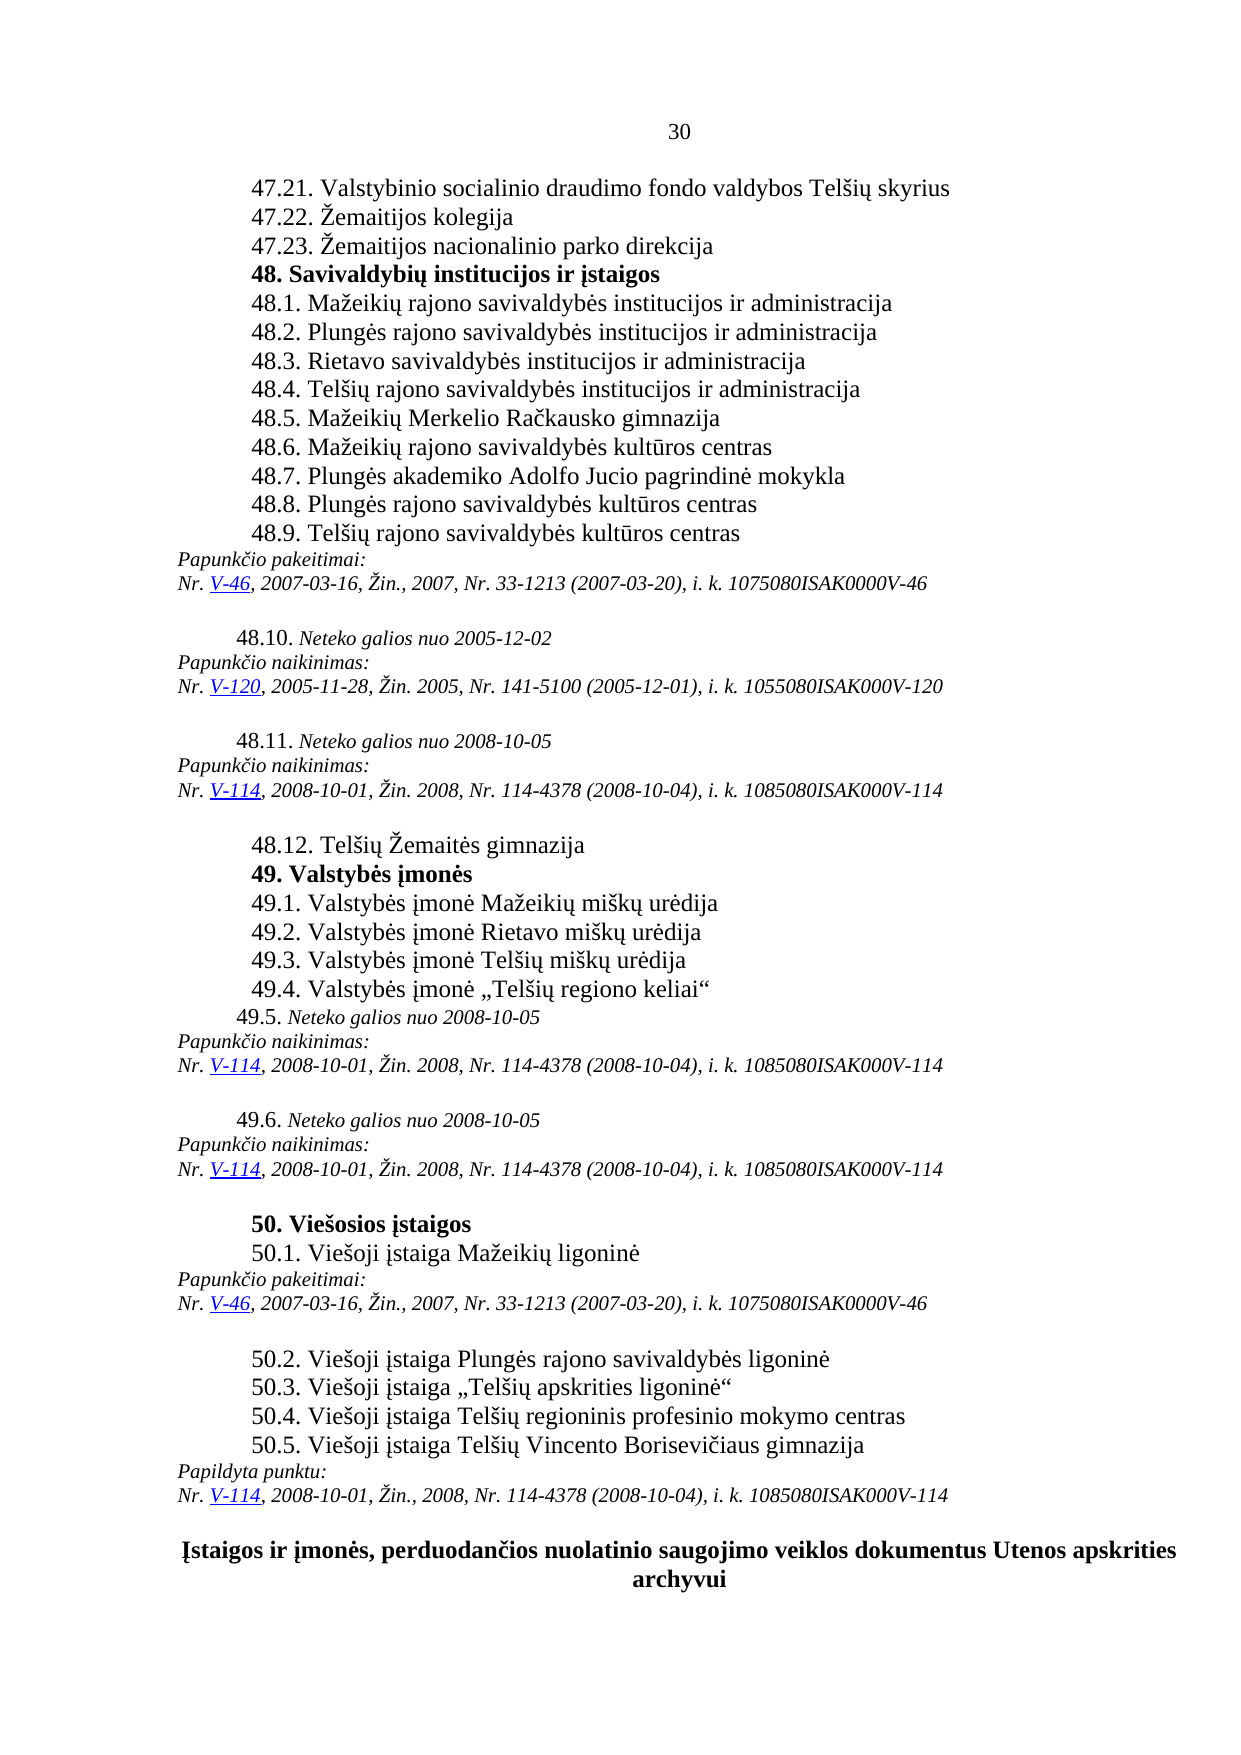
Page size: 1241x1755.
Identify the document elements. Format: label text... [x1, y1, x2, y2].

text 47.21. Valstybinio socialinio draudimo fondo valdybos Telšių skyrius [177, 173, 1181, 202]
text 48.11. Neteko galios nuo 2008-10-05 [177, 727, 1181, 753]
text Nr. V-114, 2008-10-01, Žin., 2008, Nr. 114-4378 (2008-10-04), i. k. 1085080ISAK000V-114 [177, 1483, 1181, 1507]
text 48. Savivaldybių institucijos ir įstaigos [177, 259, 1181, 288]
text 48.6. Mažeikių rajono savivaldybės kultūros centras [177, 432, 1181, 461]
text 48.8. Plungės rajono savivaldybės kultūros centras [177, 489, 1181, 518]
text Papunkčio pakeitimai: [177, 547, 1181, 571]
text Nr. V-46, 2007-03-16, Žin., 2007, Nr. 33-1213 (2007-03-20), i. k. 1075080ISAK0000V-46 [177, 571, 1181, 595]
text 50.2. Viešoji įstaiga Plungės rajono savivaldybės ligoninė [177, 1344, 1181, 1372]
text 48.5. Mažeikių Merkelio Račkausko gimnazija [177, 403, 1181, 432]
text Papunkčio naikinimas: [177, 1029, 1181, 1053]
text 48.1. Mažeikių rajono savivaldybės institucijos ir administracija [177, 288, 1181, 317]
text Nr. V-114, 2008-10-01, Žin. 2008, Nr. 114-4378 (2008-10-04), i. k. 1085080ISAK000V-114 [177, 777, 1181, 802]
text Nr. V-46, 2007-03-16, Žin., 2007, Nr. 33-1213 (2007-03-20), i. k. 1075080ISAK0000V-46 [177, 1291, 1181, 1315]
text Papunkčio naikinimas: [177, 650, 1181, 674]
text 50. Viešosios įstaigos [177, 1209, 1181, 1238]
text Papildyta punktu: [177, 1459, 1181, 1483]
text 47.22. Žemaitijos kolegija [177, 202, 1181, 231]
text Nr. V-114, 2008-10-01, Žin. 2008, Nr. 114-4378 (2008-10-04), i. k. 1085080ISAK000V-114 [177, 1053, 1181, 1077]
text 49.4. Valstybės įmonė „Telšių regiono keliai“ [177, 974, 1181, 1003]
text 48.9. Telšių rajono savivaldybės kultūros centras [177, 518, 1181, 547]
text 48.3. Rietavo savivaldybės institucijos ir administracija [177, 346, 1181, 374]
text Nr. V-114, 2008-10-01, Žin. 2008, Nr. 114-4378 (2008-10-04), i. k. 1085080ISAK000V-114 [177, 1156, 1181, 1181]
text 49.5. Neteko galios nuo 2008-10-05 [177, 1003, 1181, 1029]
text 49.6. Neteko galios nuo 2008-10-05 [177, 1106, 1181, 1132]
text 49.2. Valstybės įmonė Rietavo miškų urėdija [177, 917, 1181, 945]
text 49.1. Valstybės įmonė Mažeikių miškų urėdija [177, 888, 1181, 917]
text Papunkčio naikinimas: [177, 1132, 1181, 1156]
text 48.10. Neteko galios nuo 2005-12-02 [177, 624, 1181, 650]
text 49.3. Valstybės įmonė Telšių miškų urėdija [177, 945, 1181, 974]
text 48.7. Plungės akademiko Adolfo Jucio pagrindinė mokykla [177, 461, 1181, 489]
text Papunkčio naikinimas: [177, 753, 1181, 777]
text 50.5. Viešoji įstaiga Telšių Vincento Borisevičiaus gimnazija [177, 1430, 1181, 1459]
text 48.2. Plungės rajono savivaldybės institucijos ir administracija [177, 317, 1181, 346]
text 47.23. Žemaitijos nacionalinio parko direkcija [177, 231, 1181, 259]
text 50.1. Viešoji įstaiga Mažeikių ligoninė [177, 1238, 1181, 1267]
text 50.3. Viešoji įstaiga „Telšių apskrities ligoninė“ [177, 1372, 1181, 1401]
text 50.4. Viešoji įstaiga Telšių regioninis profesinio mokymo centras [177, 1401, 1181, 1430]
text 49. Valstybės įmonės [177, 859, 1181, 888]
text Papunkčio pakeitimai: [177, 1267, 1181, 1291]
text 48.4. Telšių rajono savivaldybės institucijos ir administracija [177, 374, 1181, 403]
text Įstaigos ir įmonės, perduodančios nuolatinio saugojimo veiklos dokumentus Utenos apskrities archyvui [177, 1536, 1181, 1593]
text Nr. V-120, 2005-11-28, Žin. 2005, Nr. 141-5100 (2005-12-01), i. k. 1055080ISAK000V-120 [177, 674, 1181, 698]
text 48.12. Telšių Žemaitės gimnazija [177, 830, 1181, 859]
